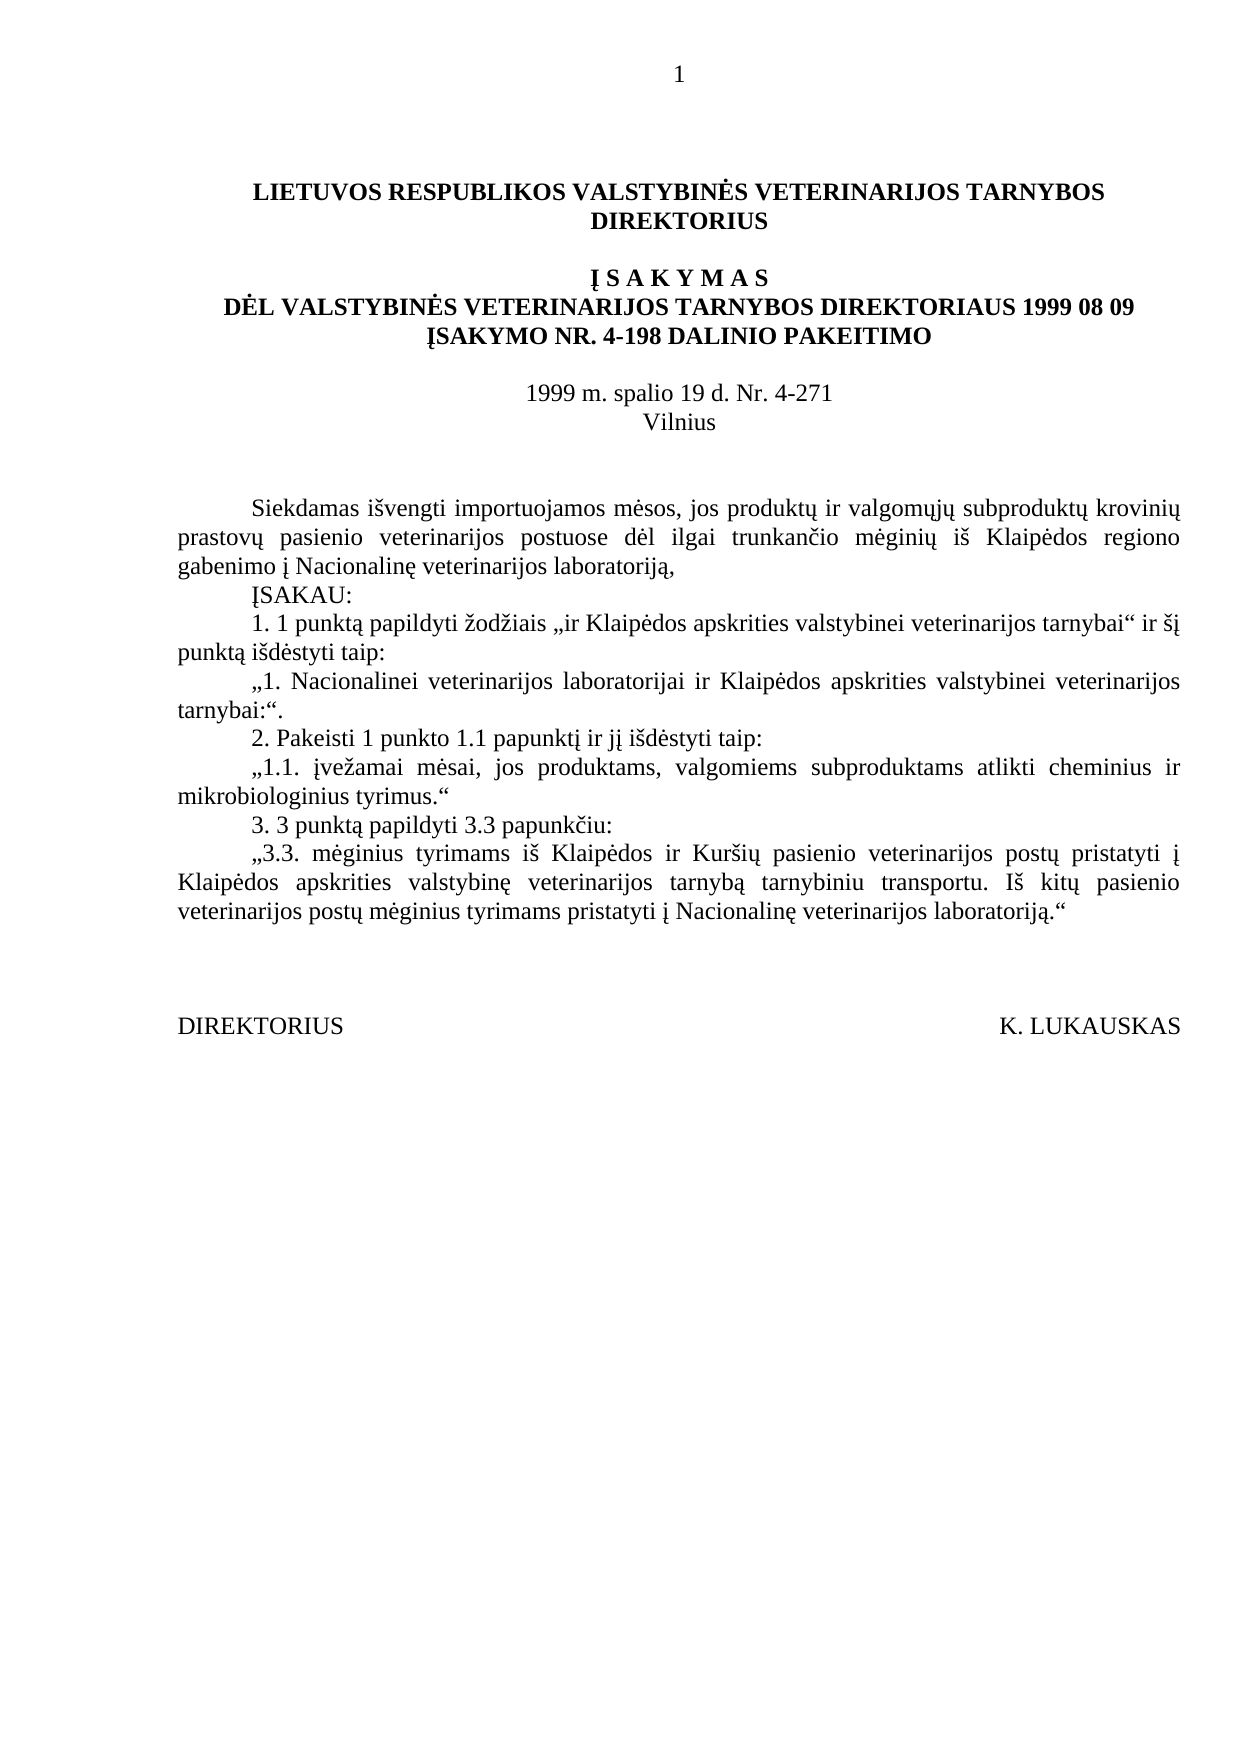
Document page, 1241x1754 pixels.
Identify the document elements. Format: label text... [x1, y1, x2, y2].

text „3.3. mėginius tyrimams iš Klaipėdos ir Kuršių pasienio veterinarijos postų pristatyti į Klaipėdos apskrities valstybinę veterinarijos tarnybą tarnybiniu transportu. Iš kitų pasienio veterinarijos postų mėginius tyrimams pristatyti į Nacionalinę veterinarijos laboratoriją.“ [177, 838, 1181, 925]
text 3. 3 punktą papildyti 3.3 papunkčiu: [177, 810, 1181, 838]
text DIREKTORIUS K. LUKAUSKAS [177, 1011, 1181, 1040]
text „1. Nacionalinei veterinarijos laboratorijai ir Klaipėdos apskrities valstybinei veterinarijos tarnybai:“. [177, 666, 1181, 723]
text 2. Pakeisti 1 punkto 1.1 papunktį ir jį išdėstyti taip: [177, 723, 1181, 752]
text ĮSAKAU: [177, 580, 1181, 608]
text 1999 m. spalio 19 d. Nr. 4-271 [177, 378, 1181, 407]
text Siekdamas išvengti importuojamos mėsos, jos produktų ir valgomųjų subproduktų krovinių prastovų pasienio veterinarijos postuose dėl ilgai trunkančio mėginių iš Klaipėdos regiono gabenimo į Nacionalinę veterinarijos laboratoriją, [177, 493, 1181, 580]
text Į S A K Y M A S [177, 263, 1181, 292]
text „1.1. įvežamai mėsai, jos produktams, valgomiems subproduktams atlikti cheminius ir mikrobiologinius tyrimus.“ [177, 752, 1181, 810]
text Vilnius [177, 407, 1181, 436]
text DĖL VALSTYBINĖS VETERINARIJOS TARNYBOS DIREKTORIAUS 1999 08 09 ĮSAKYMO NR. 4-198 DALINIO PAKEITIMO [177, 292, 1181, 350]
text LIETUVOS RESPUBLIKOS VALSTYBINĖS VETERINARIJOS TARNYBOS DIREKTORIUS [177, 177, 1181, 235]
text 1. 1 punktą papildyti žodžiais „ir Klaipėdos apskrities valstybinei veterinarijos tarnybai“ ir šį punktą išdėstyti taip: [177, 608, 1181, 666]
